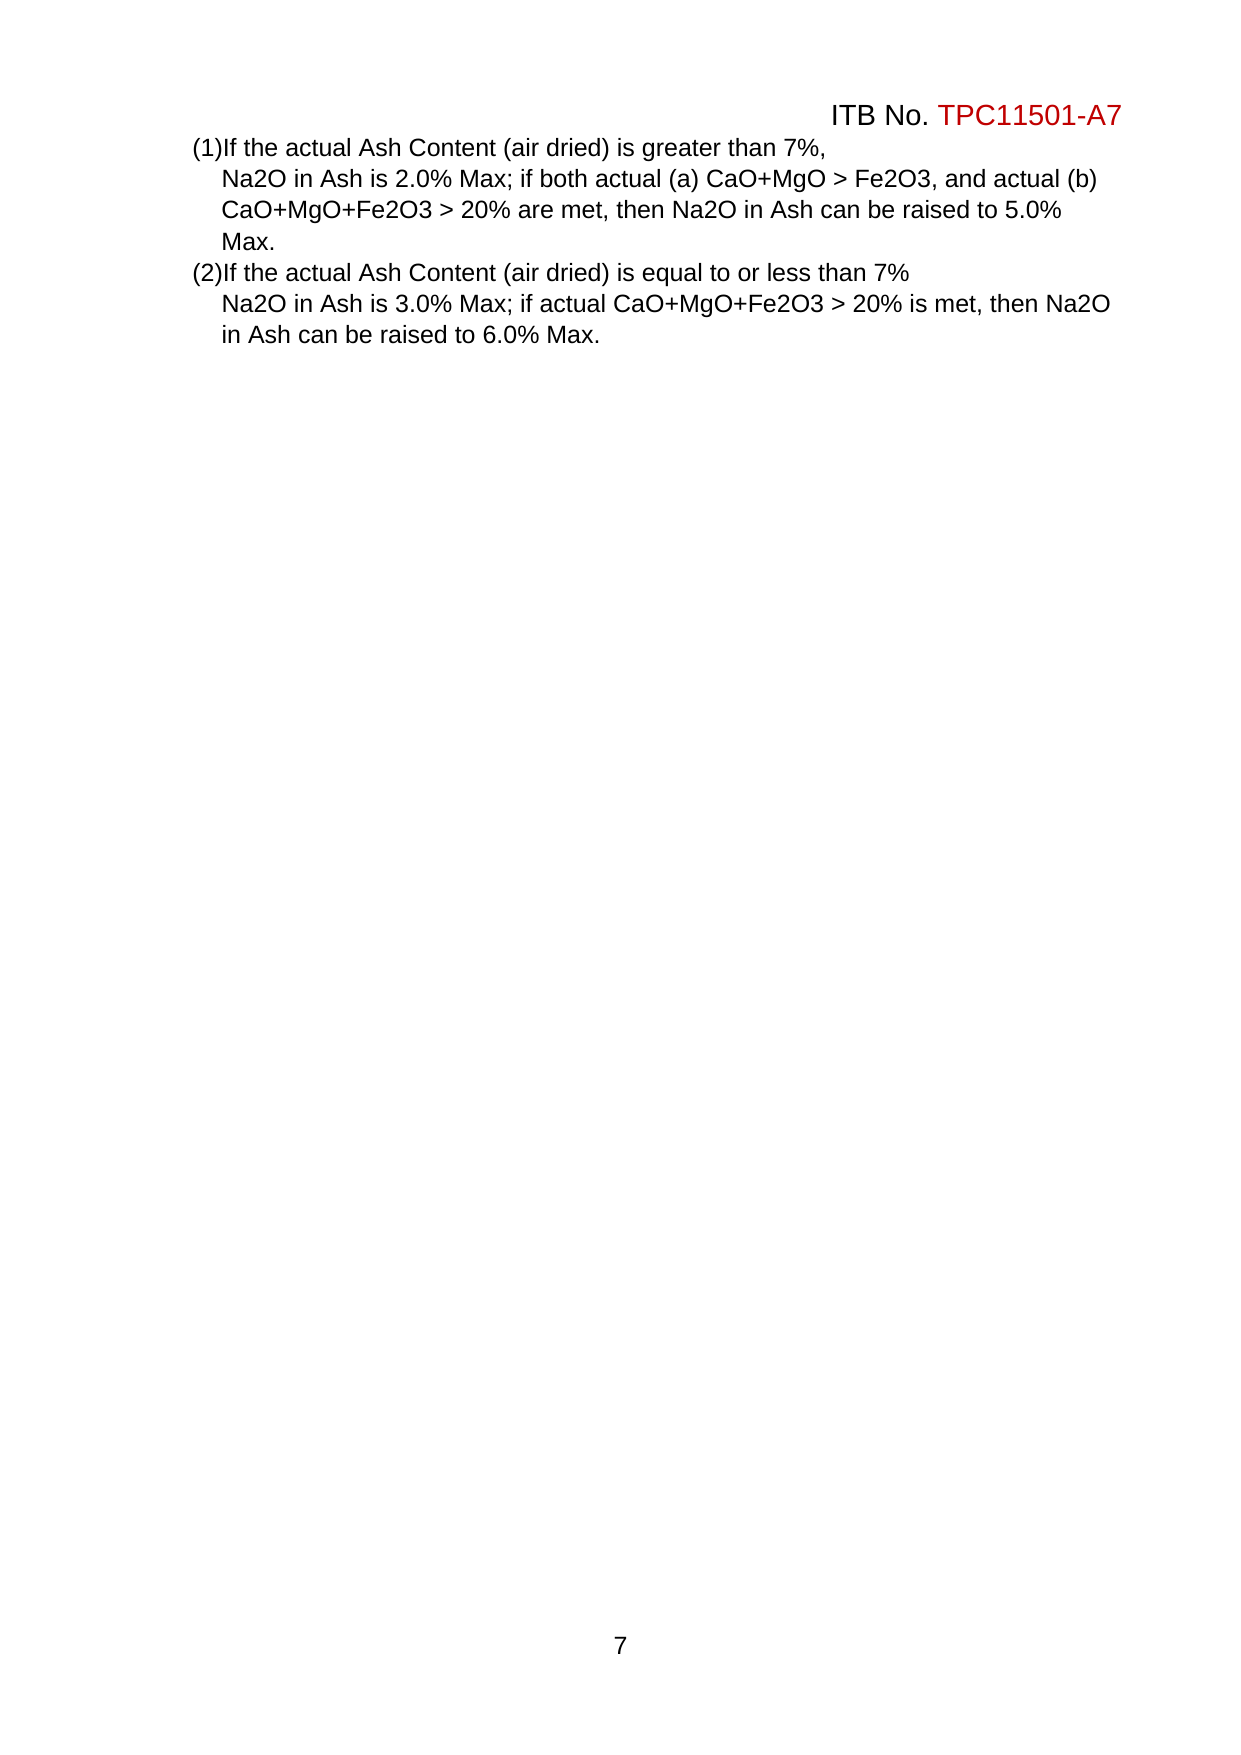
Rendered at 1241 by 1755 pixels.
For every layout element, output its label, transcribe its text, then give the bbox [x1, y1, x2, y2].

text Na2O in Ash is 3.0% Max; if actual CaO+MgO+Fe2O3 > 20% is met, then Na2O in Ash can be raised to 6.0% Max. [221, 288, 1122, 350]
text (1)If the actual Ash Content (air dried) is greater than 7%, [192, 131, 1122, 163]
text Na2O in Ash is 2.0% Max; if both actual (a) CaO+MgO > Fe2O3, and actual (b) CaO+MgO+Fe2O3 > 20% are met, then Na2O in Ash can be raised to 5.0% Max. [221, 163, 1122, 256]
text (2)If the actual Ash Content (air dried) is equal to or less than 7% [192, 256, 1122, 288]
